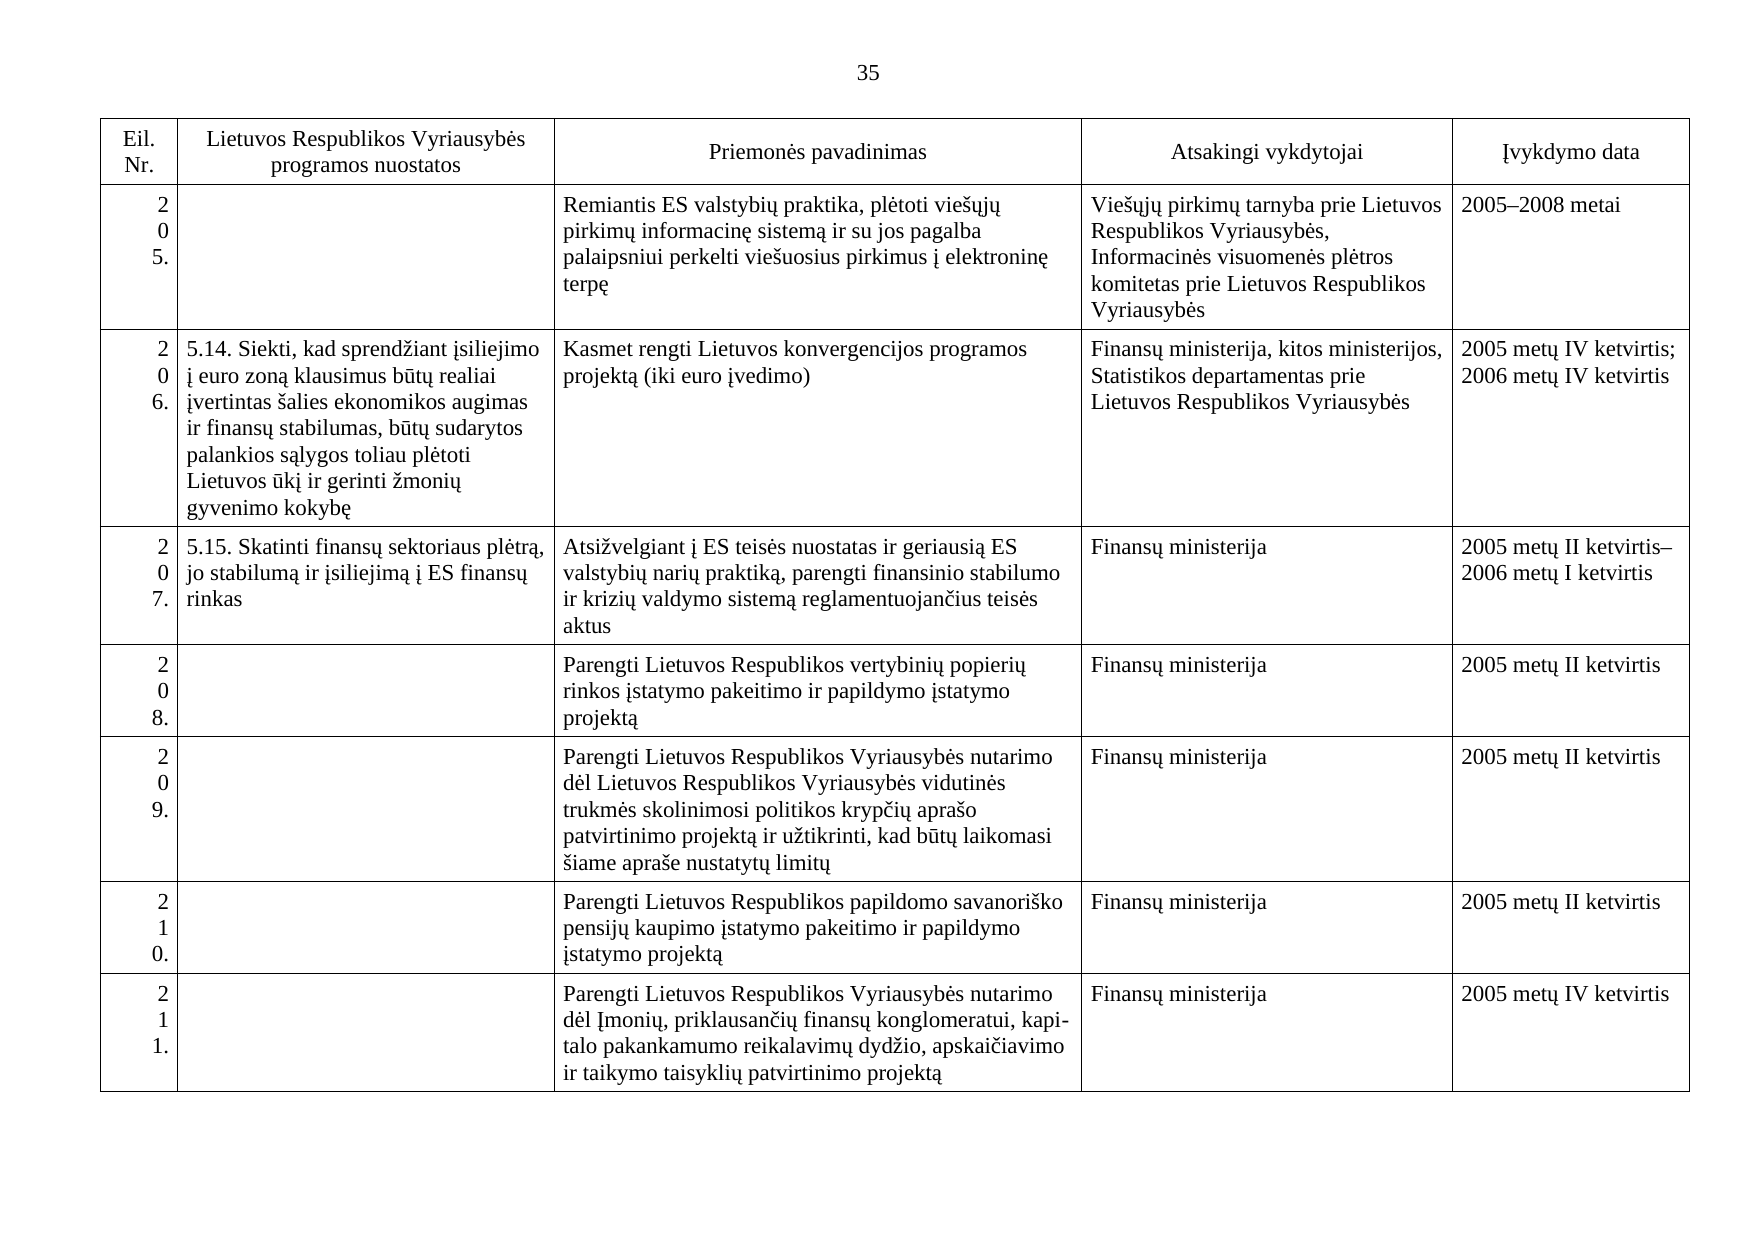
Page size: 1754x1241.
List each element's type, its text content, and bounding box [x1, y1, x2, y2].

table_cell Atsižvelgiant į ES teisės nuostatas ir geriausią ES valstybių narių praktiką, parengti finansinio stabilumo ir krizių valdymo sistemą reglamentuojančius teisės aktus [555, 527, 1081, 644]
table_cell [101, 330, 177, 526]
table_cell 2005 metų IV ketvirtis [1453, 974, 1689, 1091]
table_cell 5.15. Skatinti finansų sektoriaus plėtrą, jo stabilumą ir įsiliejimą į ES finansų rinkas [178, 527, 554, 644]
table_cell [178, 737, 554, 881]
table_cell [101, 882, 177, 973]
table_cell 2005 metų II ketvirtis [1453, 645, 1689, 736]
table_cell Parengti Lietuvos Respublikos Vyriausybės nutarimo dėl Įmonių, priklausančių finansų konglomeratui, kapi­talo pakankamumo reikalavimų dydžio, apskaičiavimo ir taikymo taisyklių patvirtinimo projektą [555, 974, 1081, 1091]
table_cell Remiantis ES valstybių praktika, plėtoti viešųjų pirkimų informacinę sistemą ir su jos pagalba palaipsniui perkelti viešuosius pirkimus į elektroninę terpę [555, 185, 1081, 328]
table_cell 2005 metų II ketvirtis–2006 metų I ketvirtis [1453, 527, 1689, 644]
table_cell [101, 527, 177, 644]
table_header Atsakingi vykdytojai [1082, 119, 1452, 184]
table_cell 2005 metų II ketvirtis [1453, 882, 1689, 973]
table_cell Finansų ministerija [1082, 645, 1452, 736]
table_cell Kasmet rengti Lietuvos konvergencijos programos projektą (iki euro įvedimo) [555, 330, 1081, 526]
table_header Lietuvos Respublikos Vyriausybės programos nuostatos [178, 119, 554, 184]
table_cell 2005 metų II ketvirtis [1453, 737, 1689, 881]
table_cell Parengti Lietuvos Respublikos Vyriausybės nutarimo dėl Lietuvos Respublikos Vyriausybės vidutinės trukmės skolinimosi politi­kos krypčių aprašo patvirtinimo projektą ir užtikrinti, kad būtų laikomasi šiame apraše nustatytų limitų [555, 737, 1081, 881]
table_header Eil. Nr. [101, 119, 177, 184]
table_cell Parengti Lietuvos Respublikos vertybinių popierių rinkos įstatymo pakeitimo ir papildymo įstatymo projektą [555, 645, 1081, 736]
table_cell Finansų ministerija [1082, 882, 1452, 973]
table_cell [178, 882, 554, 973]
table_cell 2005 metų IV ketvirtis; 2006 metų IV ketvirtis [1453, 330, 1689, 526]
table_cell 2005–2008 metai [1453, 185, 1689, 328]
table_cell Finansų ministerija [1082, 527, 1452, 644]
table_cell Parengti Lietuvos Respublikos papildomo savanoriško pensijų kaupimo įstatymo pakeitimo ir papildymo įstatymo projektą [555, 882, 1081, 973]
table_cell [178, 185, 554, 328]
table_cell [178, 645, 554, 736]
table_cell 5.14. Siekti, kad sprendžiant įsiliejimo į euro zoną klausimus būtų realiai įvertintas šalies ekonomikos augimas ir finansų stabilumas, būtų sudarytos palankios sąlygos toliau plėtoti Lietuvos ūkį ir gerinti žmonių gyvenimo kokybę [178, 330, 554, 526]
table_header Įvykdymo data [1453, 119, 1689, 184]
table_header Priemonės pavadinimas [555, 119, 1081, 184]
table_cell [101, 737, 177, 881]
table_cell [178, 974, 554, 1091]
table_cell [101, 185, 177, 328]
table_cell Finansų ministerija, kitos ministerijos, Statistikos departamentas prie Lietuvos Respublikos Vyriausybės [1082, 330, 1452, 526]
table_cell Finansų ministerija [1082, 974, 1452, 1091]
table_cell [101, 974, 177, 1091]
table_cell Finansų ministerija [1082, 737, 1452, 881]
table_cell [101, 645, 177, 736]
table_cell Viešųjų pirkimų tarnyba prie Lietuvos Respublikos Vyriausybės, Informacinės visuomenės plėtros komitetas prie Lietuvos Respublikos Vyriausybės [1082, 185, 1452, 328]
